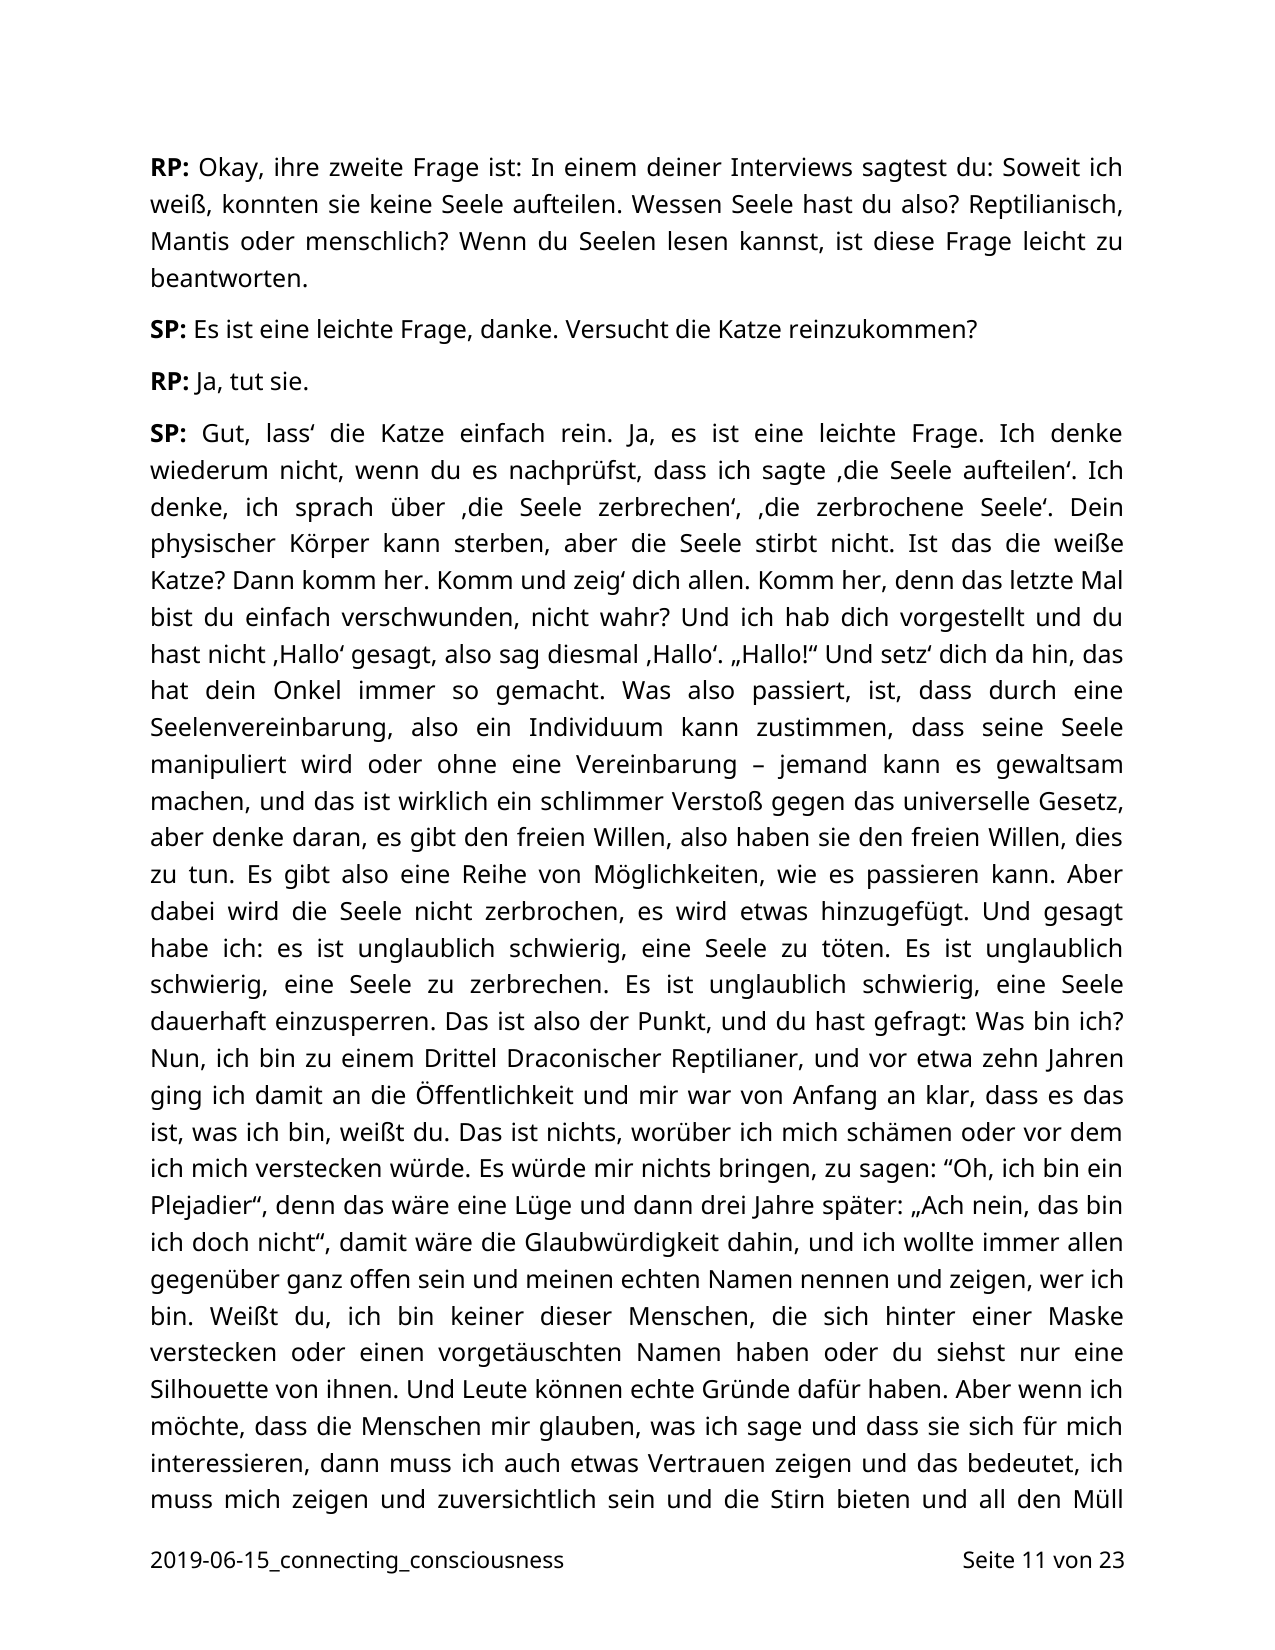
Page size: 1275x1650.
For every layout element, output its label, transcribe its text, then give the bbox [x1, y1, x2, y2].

text RP: Ja, tut sie. [150, 364, 1125, 398]
text SP: Es ist eine leichte Frage, danke. Versucht die Katze reinzukommen? [150, 312, 1125, 346]
text SP: Gut, lass‘ die Katze einfach rein. Ja, es ist eine leichte Frage. Ich denke wiederum nicht, wenn du es nachprüfst, dass ich sagte ‚die Seele aufteilen‘. Ich denke, ich sprach über ‚die Seele zerbrechen‘, ‚die zerbrochene Seele‘. Dein physischer Körper kann sterben, aber die Seele stirbt nicht. Ist das die weiße Katze? Dann komm her. Komm und zeig‘ dich allen. Komm her, denn das letzte Mal bist du einfach verschwunden, nicht wahr? Und ich hab dich vorgestellt und du hast nicht ‚Hallo‘ gesagt, also sag diesmal ‚Hallo‘. „Hallo!“ Und setz‘ dich da hin, das hat dein Onkel immer so gemacht. Was also passiert, ist, dass durch eine Seelenvereinbarung, also ein Individuum kann zustimmen, dass seine Seele manipuliert wird oder ohne eine Vereinbarung – jemand kann es gewaltsam machen, und das ist wirklich ein schlimmer Verstoß gegen das universelle Gesetz, aber denke daran, es gibt den freien Willen, also haben sie den freien Willen, dies zu tun. Es gibt also eine Reihe von Möglichkeiten, wie es passieren kann. Aber dabei wird die Seele nicht zerbrochen, es wird etwas hinzugefügt. Und gesagt habe ich: es ist unglaublich schwierig, eine Seele zu töten. Es ist unglaublich schwierig, eine Seele zu zerbrechen. Es ist unglaublich schwierig, eine Seele dauerhaft einzusperren. Das ist also der Punkt, und du hast gefragt: Was bin ich? Nun, ich bin zu einem Drittel Draconischer Reptilianer, und vor etwa zehn Jahren ging ich damit an die Öffentlichkeit und mir war von Anfang an klar, dass es das ist, was ich bin, weißt du. Das ist nichts, worüber ich mich schämen oder vor dem ich mich verstecken würde. Es würde mir nichts bringen, zu sagen: “Oh, ich bin ein Plejadier“, denn das wäre eine Lüge und dann drei Jahre später: „Ach nein, das bin ich doch nicht“, damit wäre die Glaubwürdigkeit dahin, und ich wollte immer allen gegenüber ganz offen sein und meinen echten Namen nennen und zeigen, wer ich bin. Weißt du, ich bin keiner dieser Menschen, die sich hinter einer Maske verstecken oder einen vorgetäuschten Namen haben oder du siehst nur eine Silhouette von ihnen. Und Leute können echte Gründe dafür haben. Aber wenn ich möchte, dass die Menschen mir glauben, was ich sage und dass sie sich für mich interessieren, dann muss ich auch etwas Vertrauen zeigen und das bedeutet, ich muss mich zeigen und zuversichtlich sein und die Stirn bieten und all den Müll [150, 416, 1125, 1516]
text RP: Okay, ihre zweite Frage ist: In einem deiner Interviews sagtest du: Soweit ich weiß, konnten sie keine Seele aufteilen. Wessen Seele hast du also? Reptilianisch, Mantis oder menschlich? Wenn du Seelen lesen kannst, ist diese Frage leicht zu beantworten. [150, 150, 1125, 294]
